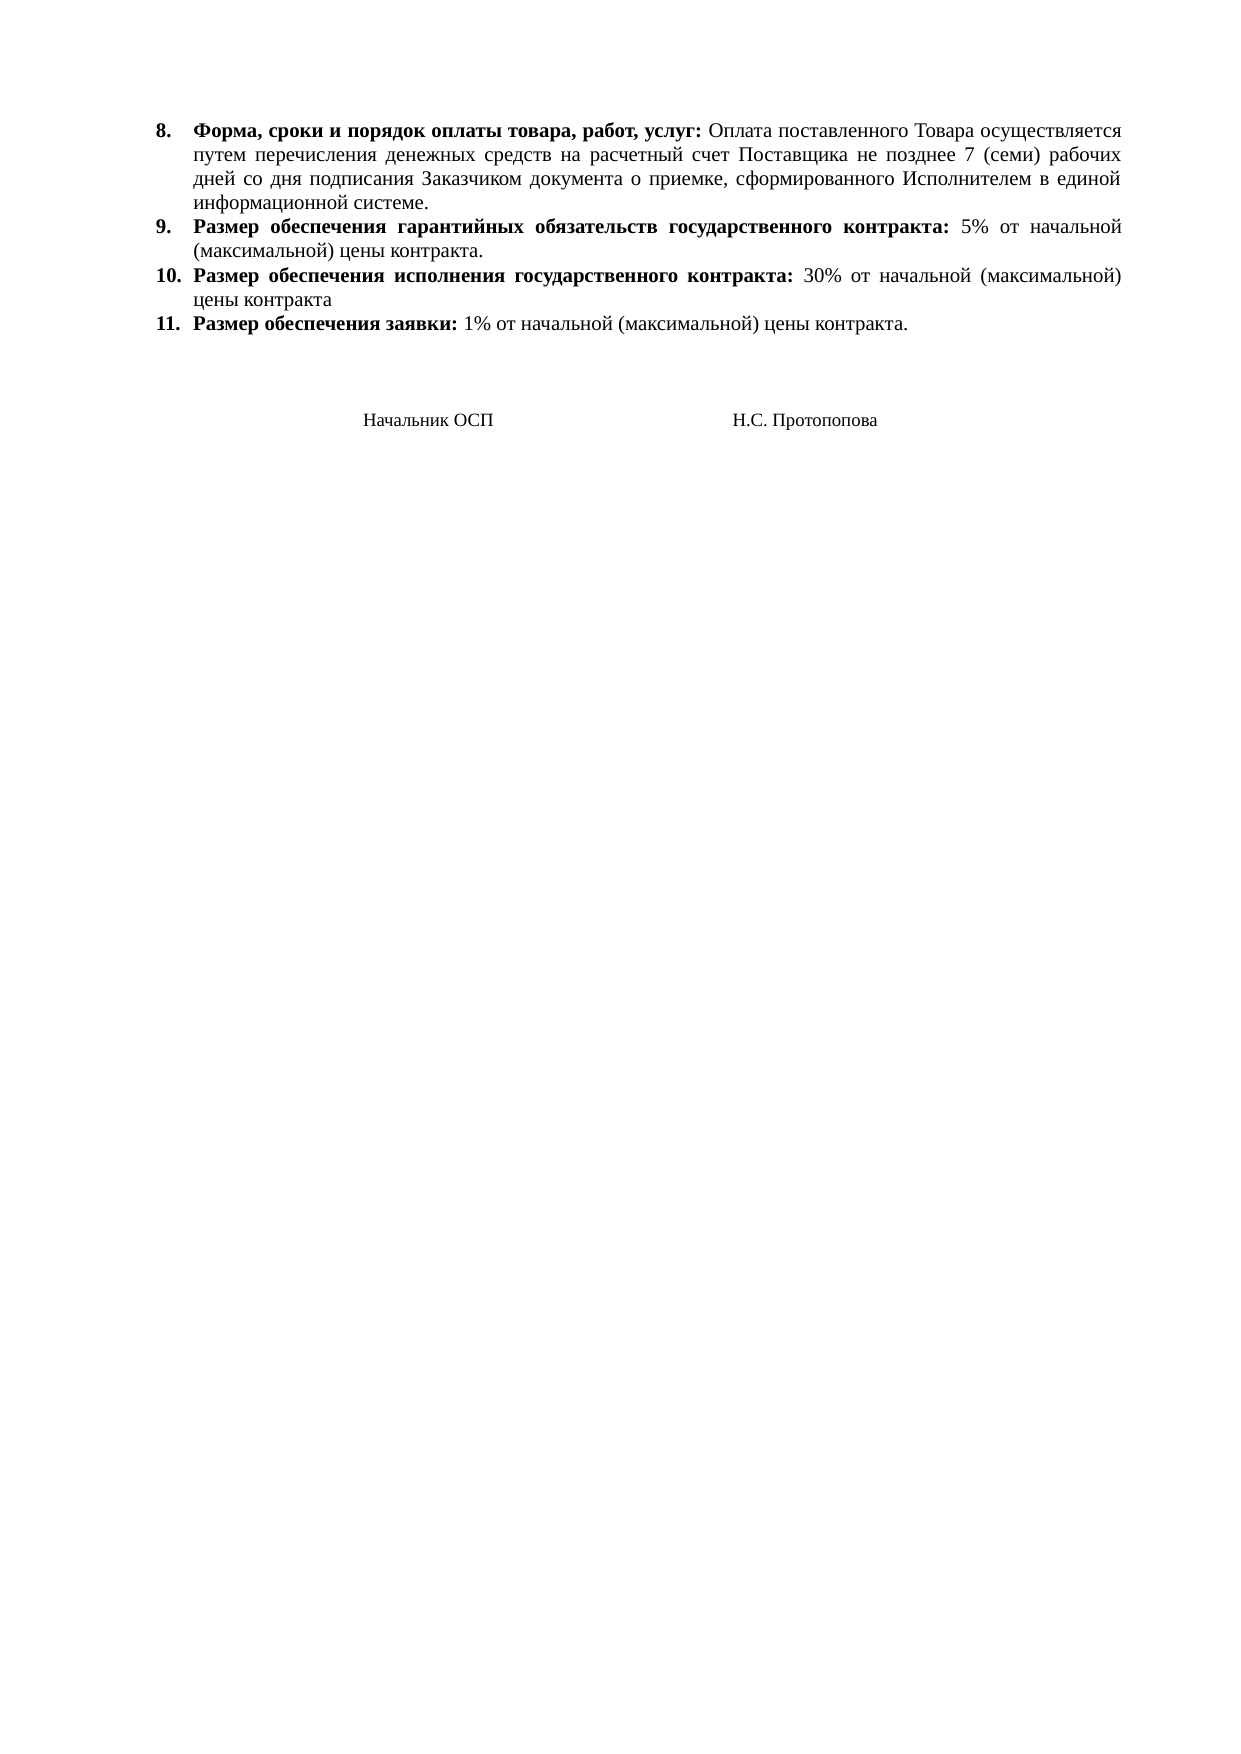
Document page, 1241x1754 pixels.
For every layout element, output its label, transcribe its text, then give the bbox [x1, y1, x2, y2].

list Размер обеспечения заявки: 1% от начальной (максимальной) цены контракта. [156, 311, 1122, 335]
list Размер обеспечения гарантийных обязательств государственного контракта: 5% от начальной (максимальной) цены контракта. [156, 214, 1122, 262]
list Форма, сроки и порядок оплаты товара, работ, услуг: Оплата поставленного Товара осуществляется путем перечисления денежных средств на расчетный счет Поставщика не позднее 7 (семи) рабочих дней со дня подписания Заказчиком документа о приемке, сформированного Исполнителем в единой информационной системе. [156, 118, 1122, 214]
text Начальник ОСП Н.С. Протопопова [118, 409, 1122, 431]
list Размер обеспечения исполнения государственного контракта: 30% от начальной (максимальной) цены контракта [156, 262, 1122, 311]
